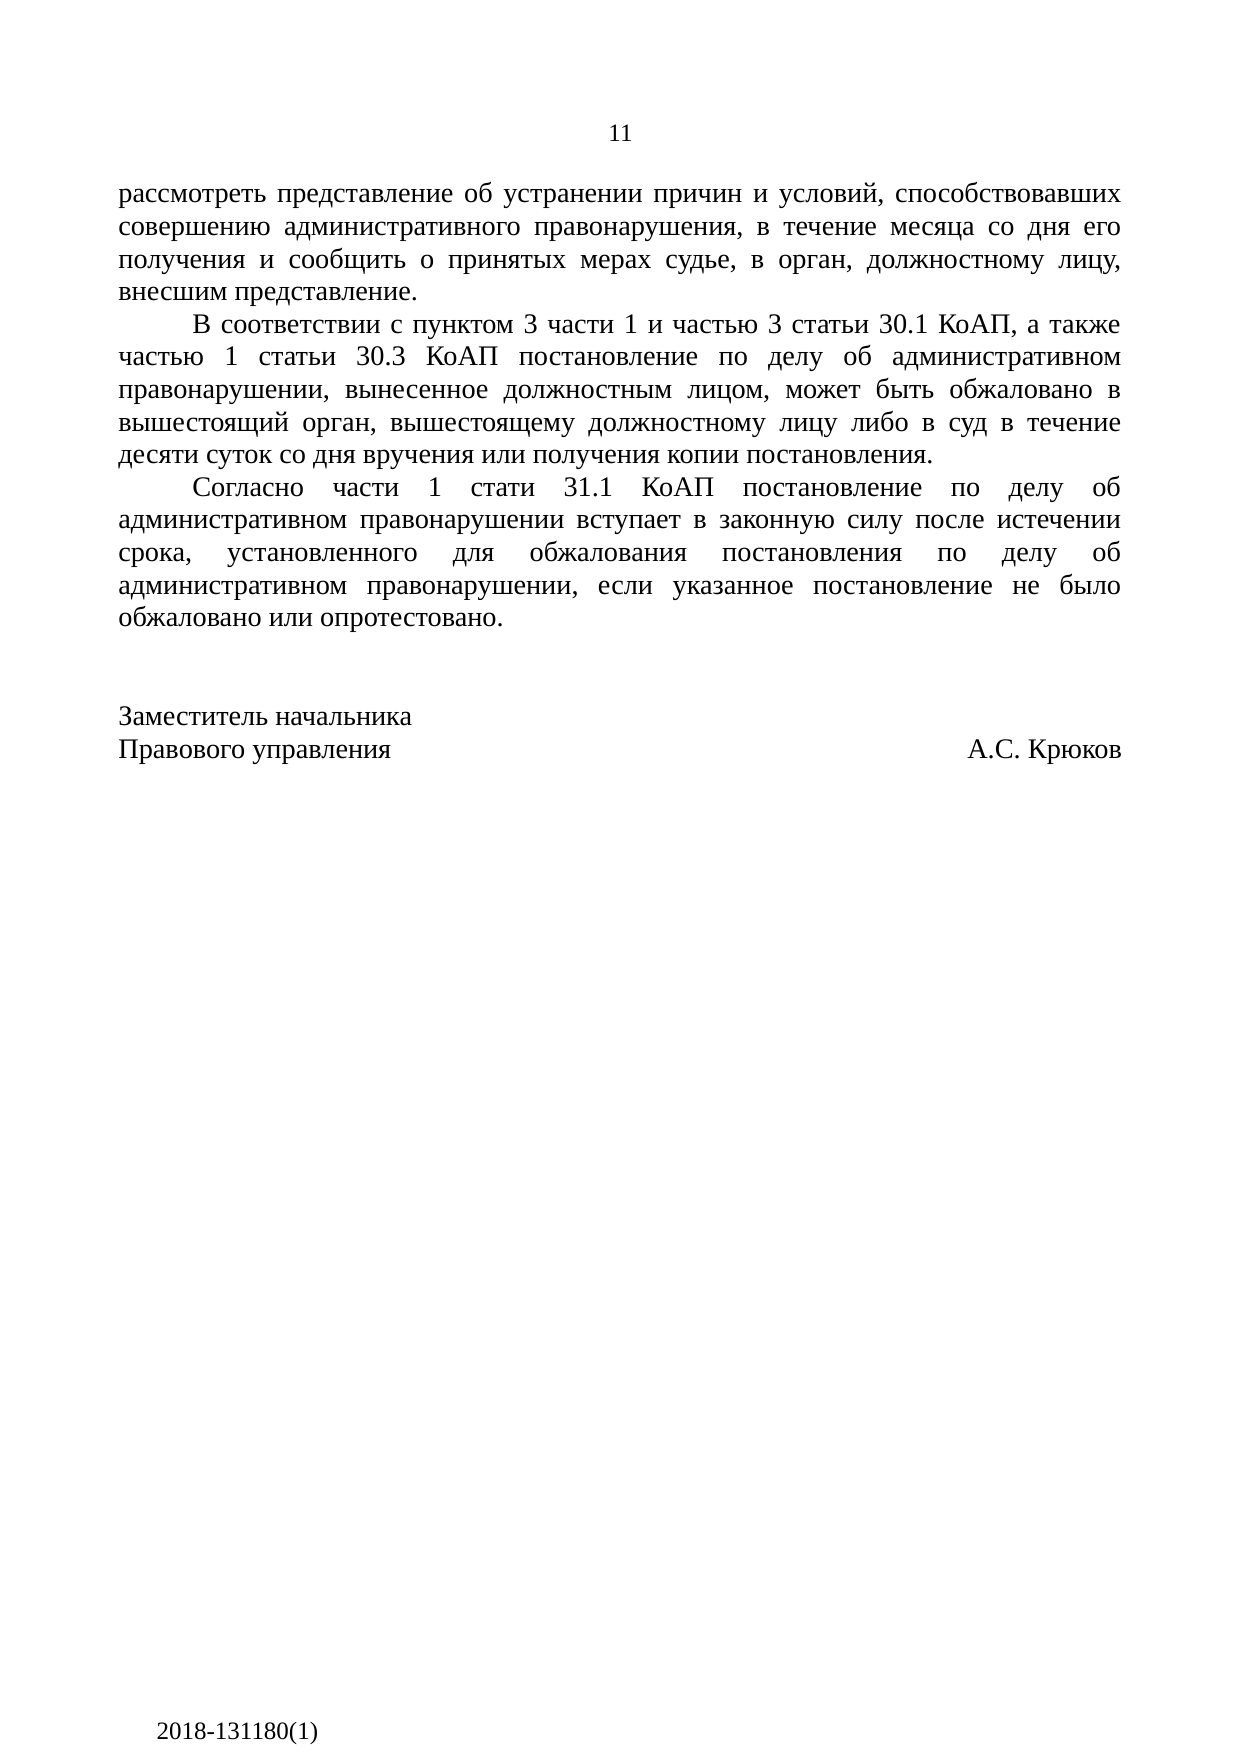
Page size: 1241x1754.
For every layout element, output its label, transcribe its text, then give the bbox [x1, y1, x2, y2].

text Заместитель начальника [118, 699, 1122, 732]
text Правового управления А.С. Крюков [118, 732, 1122, 764]
text Согласно части 1 стати 31.1 КоАП постановление по делу об административном правонарушении вступает в законную силу после истечении срока, установленного для обжалования постановления по делу об административном правонарушении, если указанное постановление не было обжаловано или опротестовано. [118, 470, 1122, 633]
text В соответствии с пунктом 3 части 1 и частью 3 статьи 30.1 КоАП, а также частью 1 статьи 30.3 КоАП постановление по делу об административном правонарушении, вынесенное должностным лицом, может быть обжаловано в вышестоящий орган, вышестоящему должностному лицу либо в суд в течение десяти суток со дня вручения или получения копии постановления. [118, 307, 1122, 470]
text рассмотреть представление об устранении причин и условий, способствовавших совершению административного правонарушения, в течение месяца со дня его получения и сообщить о принятых мерах судье, в орган, должностному лицу, внесшим представление. [118, 176, 1122, 307]
